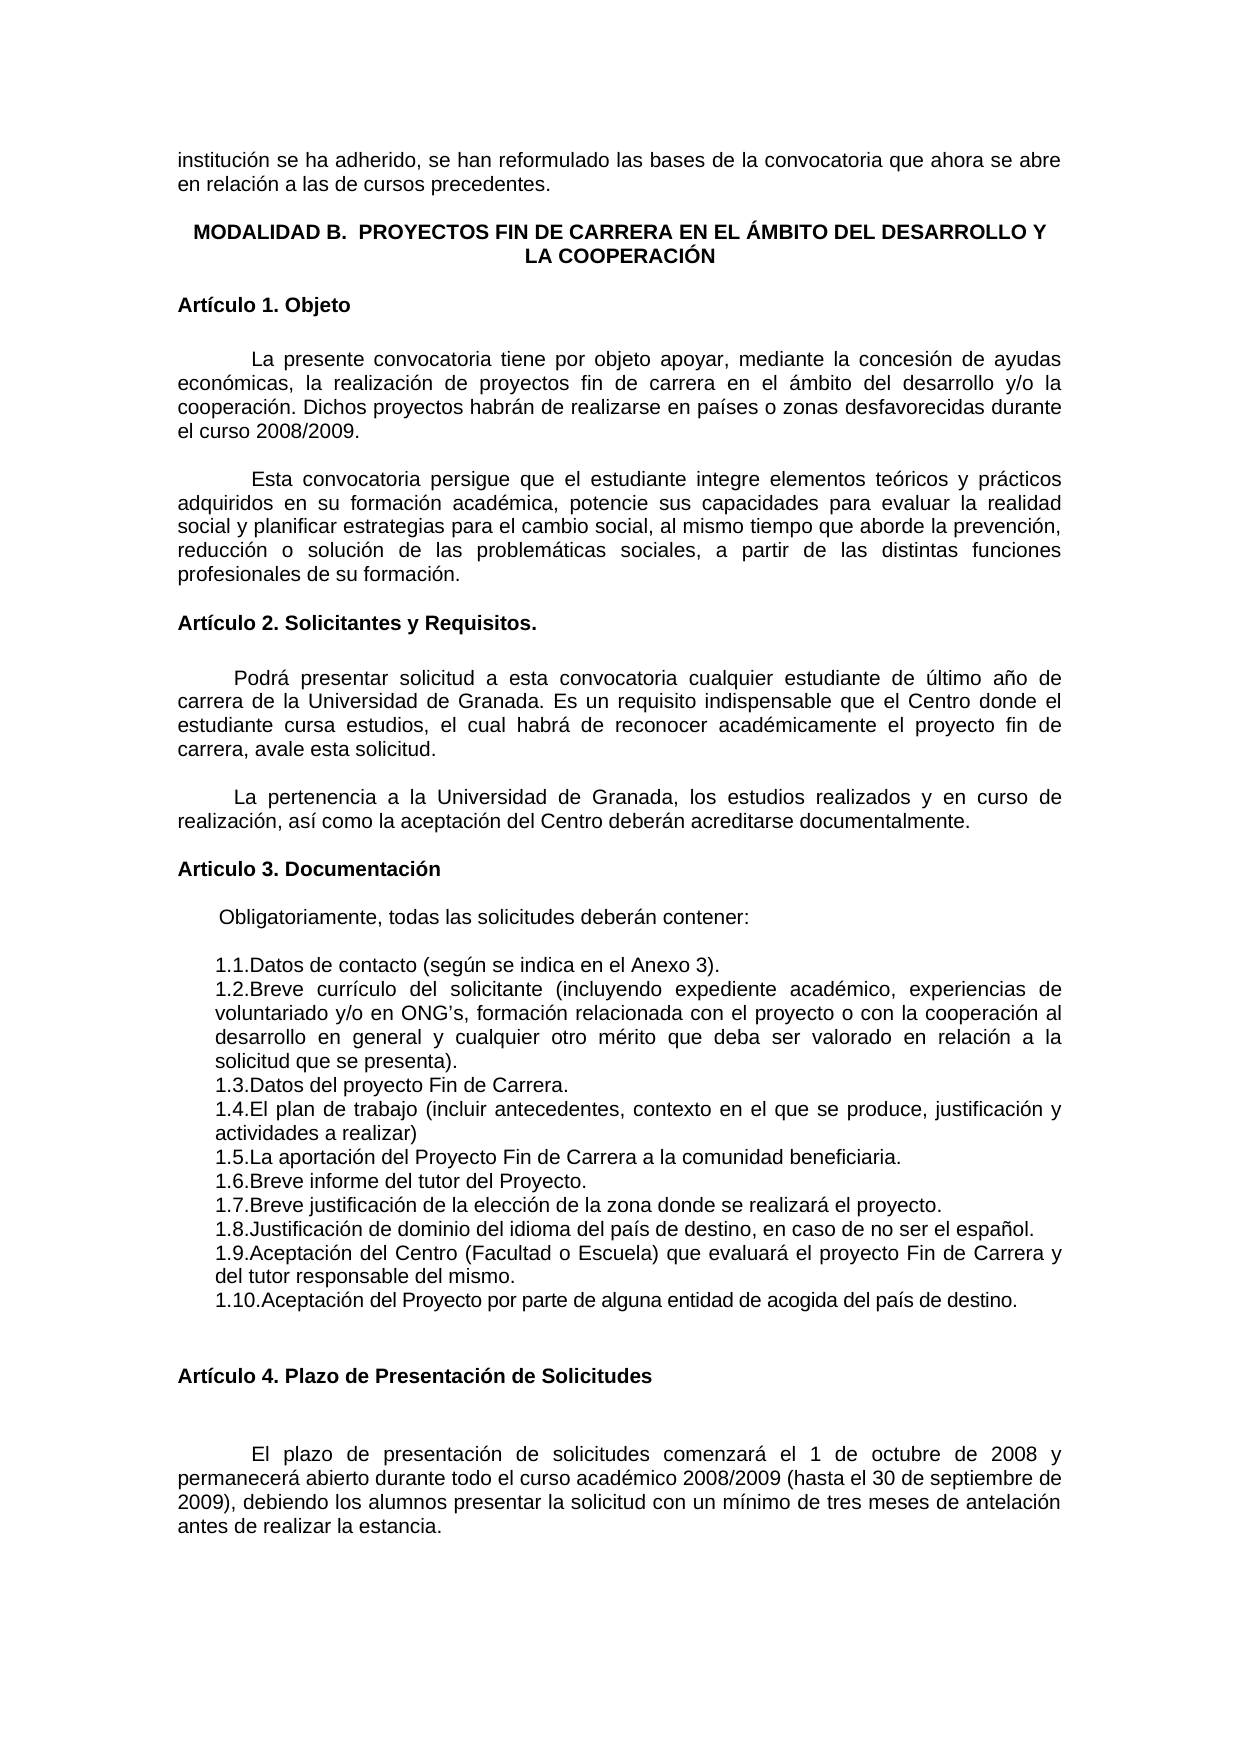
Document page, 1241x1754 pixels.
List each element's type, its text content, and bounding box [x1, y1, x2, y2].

list Datos de contacto (según se indica en el Anexo 3). [215, 953, 1063, 977]
list Datos del proyecto Fin de Carrera. [215, 1073, 1063, 1097]
text La presente convocatoria tiene por objeto apoyar, mediante la concesión de ayudas económicas, la realización de proyectos fin de carrera en el ámbito del desarrollo y/o la cooperación. Dichos proyectos habrán de realizarse en países o zonas desfavorecidas durante el curso 2008/2009. [177, 347, 1063, 442]
text institución se ha adherido, se han reformulado las bases de la convocatoria que ahora se abre en relación a las de cursos precedentes. [177, 148, 1063, 196]
list Breve justificación de la elección de la zona donde se realizará el proyecto. [215, 1192, 1063, 1216]
list Breve informe del tutor del Proyecto. [215, 1168, 1063, 1192]
text Esta convocatoria persigue que el estudiante integre elementos teóricos y prácticos adquiridos en su formación académica, potencie sus capacidades para evaluar la realidad social y planificar estrategias para el cambio social, al mismo tiempo que aborde la prevención, reducción o solución de las problemáticas sociales, a partir de las distintas funciones profesionales de su formación. [177, 466, 1063, 586]
subtitle Artículo 4. Plazo de Presentación de Solicitudes [177, 1363, 1063, 1387]
list Aceptación del Proyecto por parte de alguna entidad de acogida del país de destino. [215, 1288, 1063, 1312]
list Breve currículo del solicitante (incluyendo expediente académico, experiencias de voluntariado y/o en ONG’s, formación relacionada con el proyecto o con la cooperación al desarrollo en general y cualquier otro mérito que deba ser valorado en relación a la solicitud que se presenta). [215, 977, 1063, 1073]
text Podrá presentar solicitud a esta convocatoria cualquier estudiante de último año de carrera de la Universidad de Granada. Es un requisito indispensable que el Centro donde el estudiante cursa estudios, el cual habrá de reconocer académicamente el proyecto fin de carrera, avale esta solicitud. [177, 665, 1063, 761]
list Justificación de dominio del idioma del país de destino, en caso de no ser el español. [215, 1216, 1063, 1240]
text Obligatoriamente, todas las solicitudes deberán contener: [218, 905, 1063, 929]
text El plazo de presentación de solicitudes comenzará el 1 de octubre de 2008 y permanecerá abierto durante todo el curso académico 2008/2009 (hasta el 30 de septiembre de 2009), debiendo los alumnos presentar la solicitud con un mínimo de tres meses de antelación antes de realizar la estancia. [177, 1442, 1063, 1537]
subtitle Artículo 2. Solicitantes y Requisitos. [177, 611, 1063, 635]
list El plan de trabajo (incluir antecedentes, contexto en el que se produce, justificación y actividades a realizar) [215, 1097, 1063, 1144]
subtitle Artículo 1. Objeto [177, 292, 1063, 316]
text MODALIDAD B. PROYECTOS FIN DE CARRERA EN EL ÁMBITO DEL DESARROLLO Y LA COOPERACIÓN [177, 219, 1063, 267]
list Aceptación del Centro (Facultad o Escuela) que evaluará el proyecto Fin de Carrera y del tutor responsable del mismo. [215, 1240, 1063, 1288]
text La pertenencia a la Universidad de Granada, los estudios realizados y en curso de realización, así como la aceptación del Centro deberán acreditarse documentalmente. [177, 785, 1063, 833]
text Articulo 3. Documentación [177, 857, 1063, 881]
list La aportación del Proyecto Fin de Carrera a la comunidad beneficiaria. [215, 1144, 1063, 1168]
